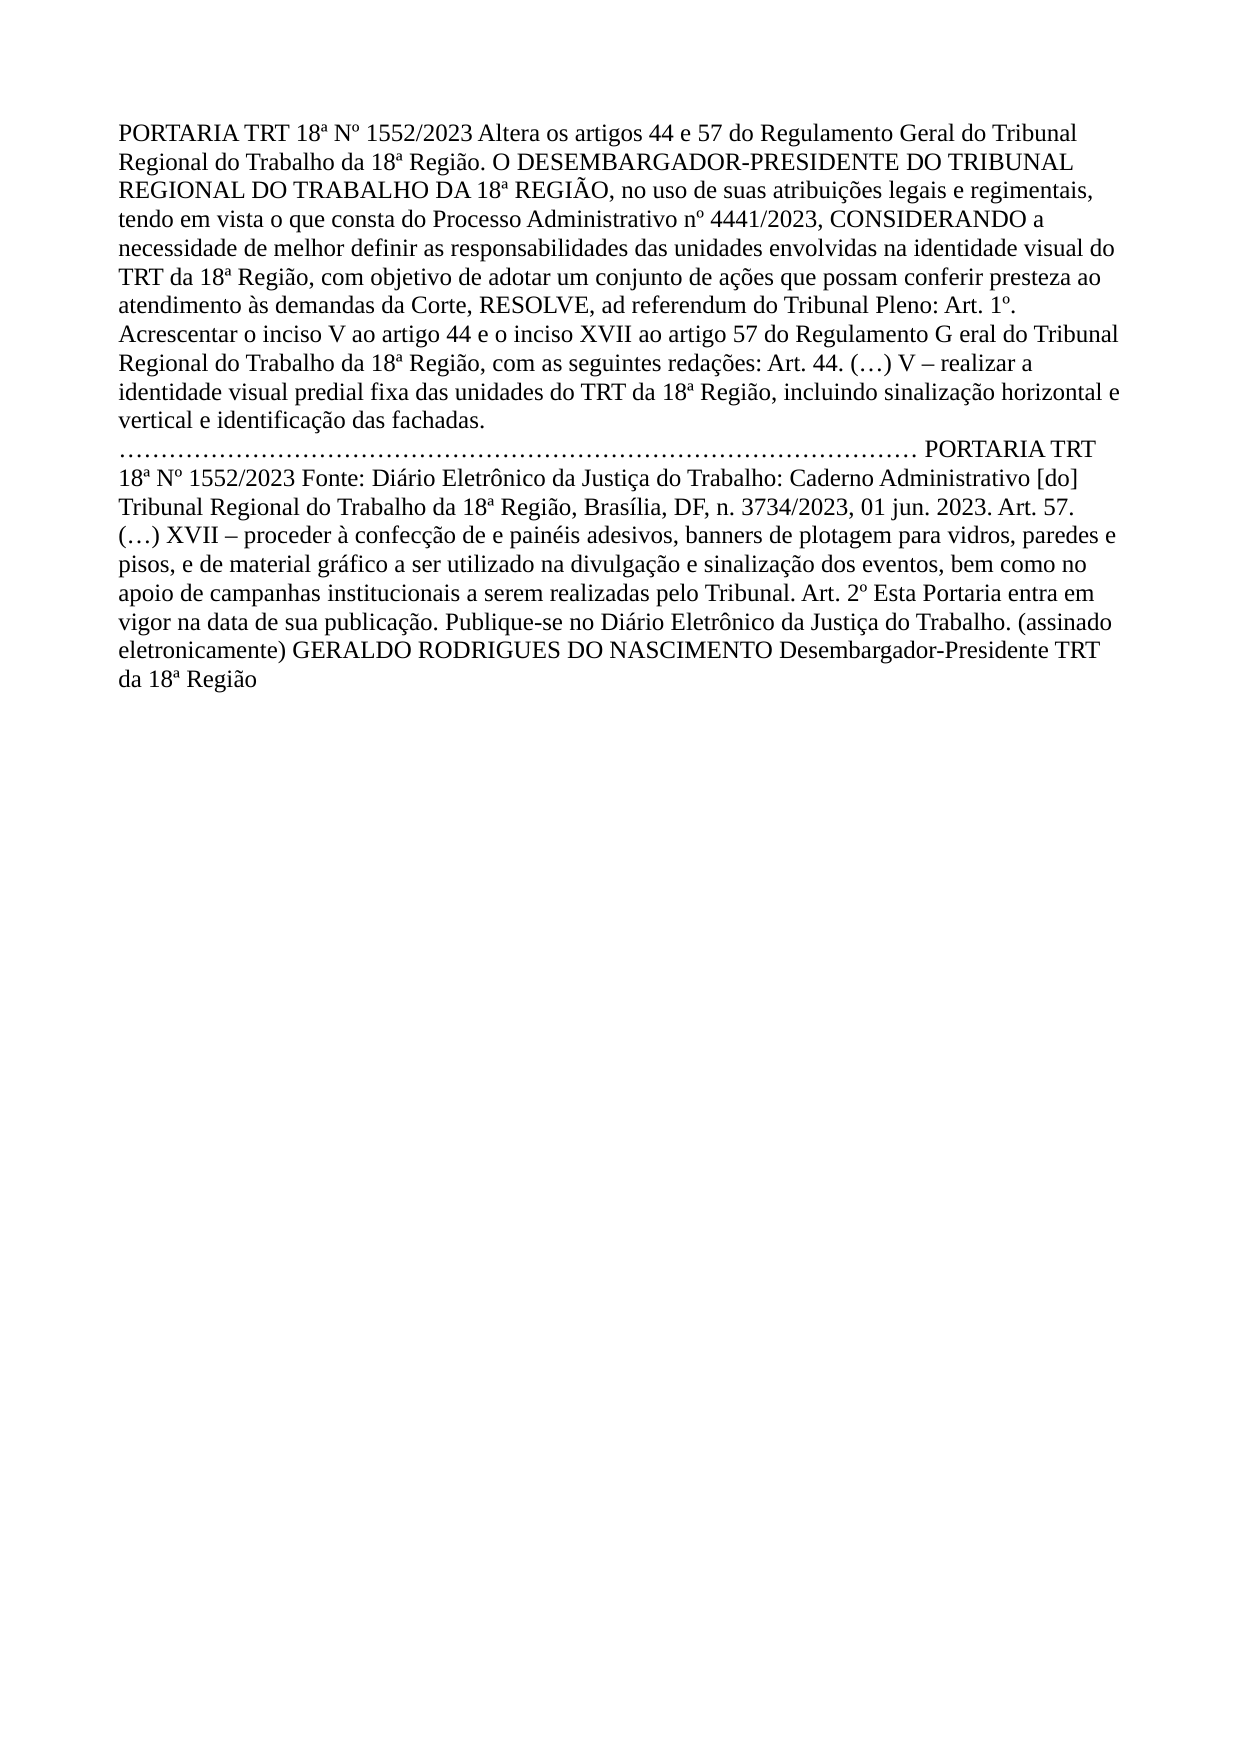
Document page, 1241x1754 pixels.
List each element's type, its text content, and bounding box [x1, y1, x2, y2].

text PORTARIA TRT 18ª Nº 1552/2023 Altera os artigos 44 e 57 do Regulamento Geral do Tribunal Regional do Trabalho da 18ª Região. O DESEMBARGADOR-PRESIDENTE DO TRIBUNAL REGIONAL DO TRABALHO DA 18ª REGIÃO, no uso de suas atribuições legais e regimentais, tendo em vista o que consta do Processo Administrativo nº 4441/2023, CONSIDERANDO a necessidade de melhor definir as responsabilidades das unidades envolvidas na identidade visual do TRT da 18ª Região, com objetivo de adotar um conjunto de ações que possam conferir presteza ao atendimento às demandas da Corte, RESOLVE, ad referendum do Tribunal Pleno: Art. 1º. Acrescentar o inciso V ao artigo 44 e o inciso XVII ao artigo 57 do Regulamento G eral do Tribunal Regional do Trabalho da 18ª Região, com as seguintes redações: Art. 44. (…) V – realizar a identidade visual predial fixa das unidades do TRT da 18ª Região, incluindo sinalização horizontal e vertical e identificação das fachadas. …………………………………………………………………………………… PORTARIA TRT 18ª Nº 1552/2023 Fonte: Diário Eletrônico da Justiça do Trabalho: Caderno Administrativo [do] Tribunal Regional do Trabalho da 18ª Região, Brasília, DF, n. 3734/2023, 01 jun. 2023. Art. 57. (…) XVII – proceder à confecção de e painéis adesivos, banners de plotagem para vidros, paredes e pisos, e de material gráfico a ser utilizado na divulgação e sinalização dos eventos, bem como no apoio de campanhas institucionais a serem realizadas pelo Tribunal. Art. 2º Esta Portaria entra em vigor na data de sua publicação. Publique-se no Diário Eletrônico da Justiça do Trabalho. (assinado eletronicamente) GERALDO RODRIGUES DO NASCIMENTO Desembargador-Presidente TRT da 18ª Região [118, 118, 1122, 693]
